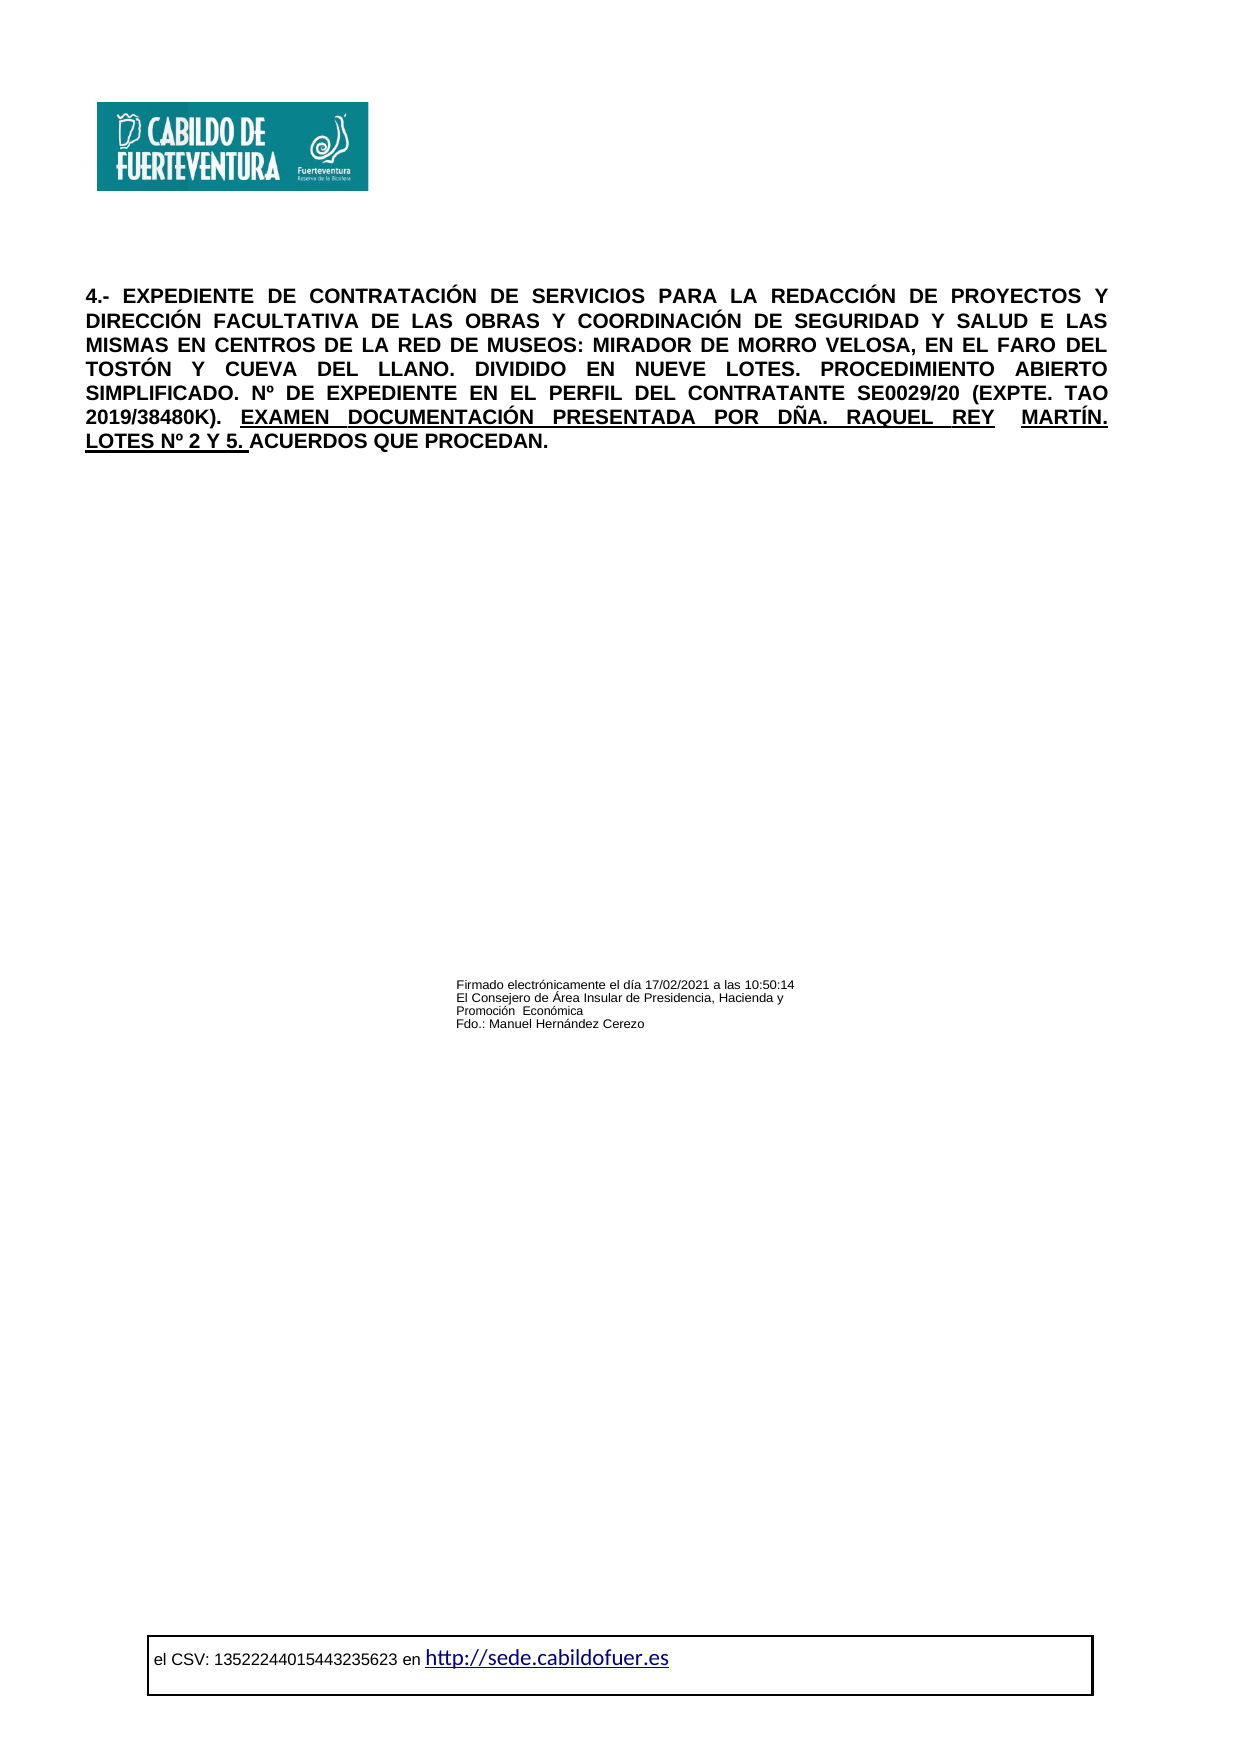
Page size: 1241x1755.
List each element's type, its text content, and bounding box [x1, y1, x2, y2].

text Fdo.: Manuel Hernández Cerezo [85, 1018, 1015, 1031]
text 4.- EXPEDIENTE DE CONTRATACIÓN DE SERVICIOS PARA LA REDACCIÓN DE PROYECTOS Y DIRECCIÓN FACULTATIVA DE LAS OBRAS Y COORDINACIÓN DE SEGURIDAD Y SALUD E LAS MISMAS EN CENTROS DE LA RED DE MUSEOS: MIRADOR DE MORRO VELOSA, EN EL FARO DEL TOSTÓN Y CUEVA DEL LLANO. DIVIDIDO EN NUEVE LOTES. PROCEDIMIENTO ABIERTO SIMPLIFICADO. Nº DE EXPEDIENTE EN EL PERFIL DEL CONTRATANTE SE0029/20 (EXPTE. TAO 2019/38480K). EXAMEN DOCUMENTACIÓN PRESENTADA POR DÑA. RAQUEL REY MARTÍN. LOTES Nº 2 Y 5. ACUERDOS QUE PROCEDAN. [85, 284, 1108, 453]
text Firmado electrónicamente el día 17/02/2021 a las 10:50:14 El Consejero de Área Insular de Presidencia, Hacienda y Promoción Económica [456, 979, 797, 1018]
